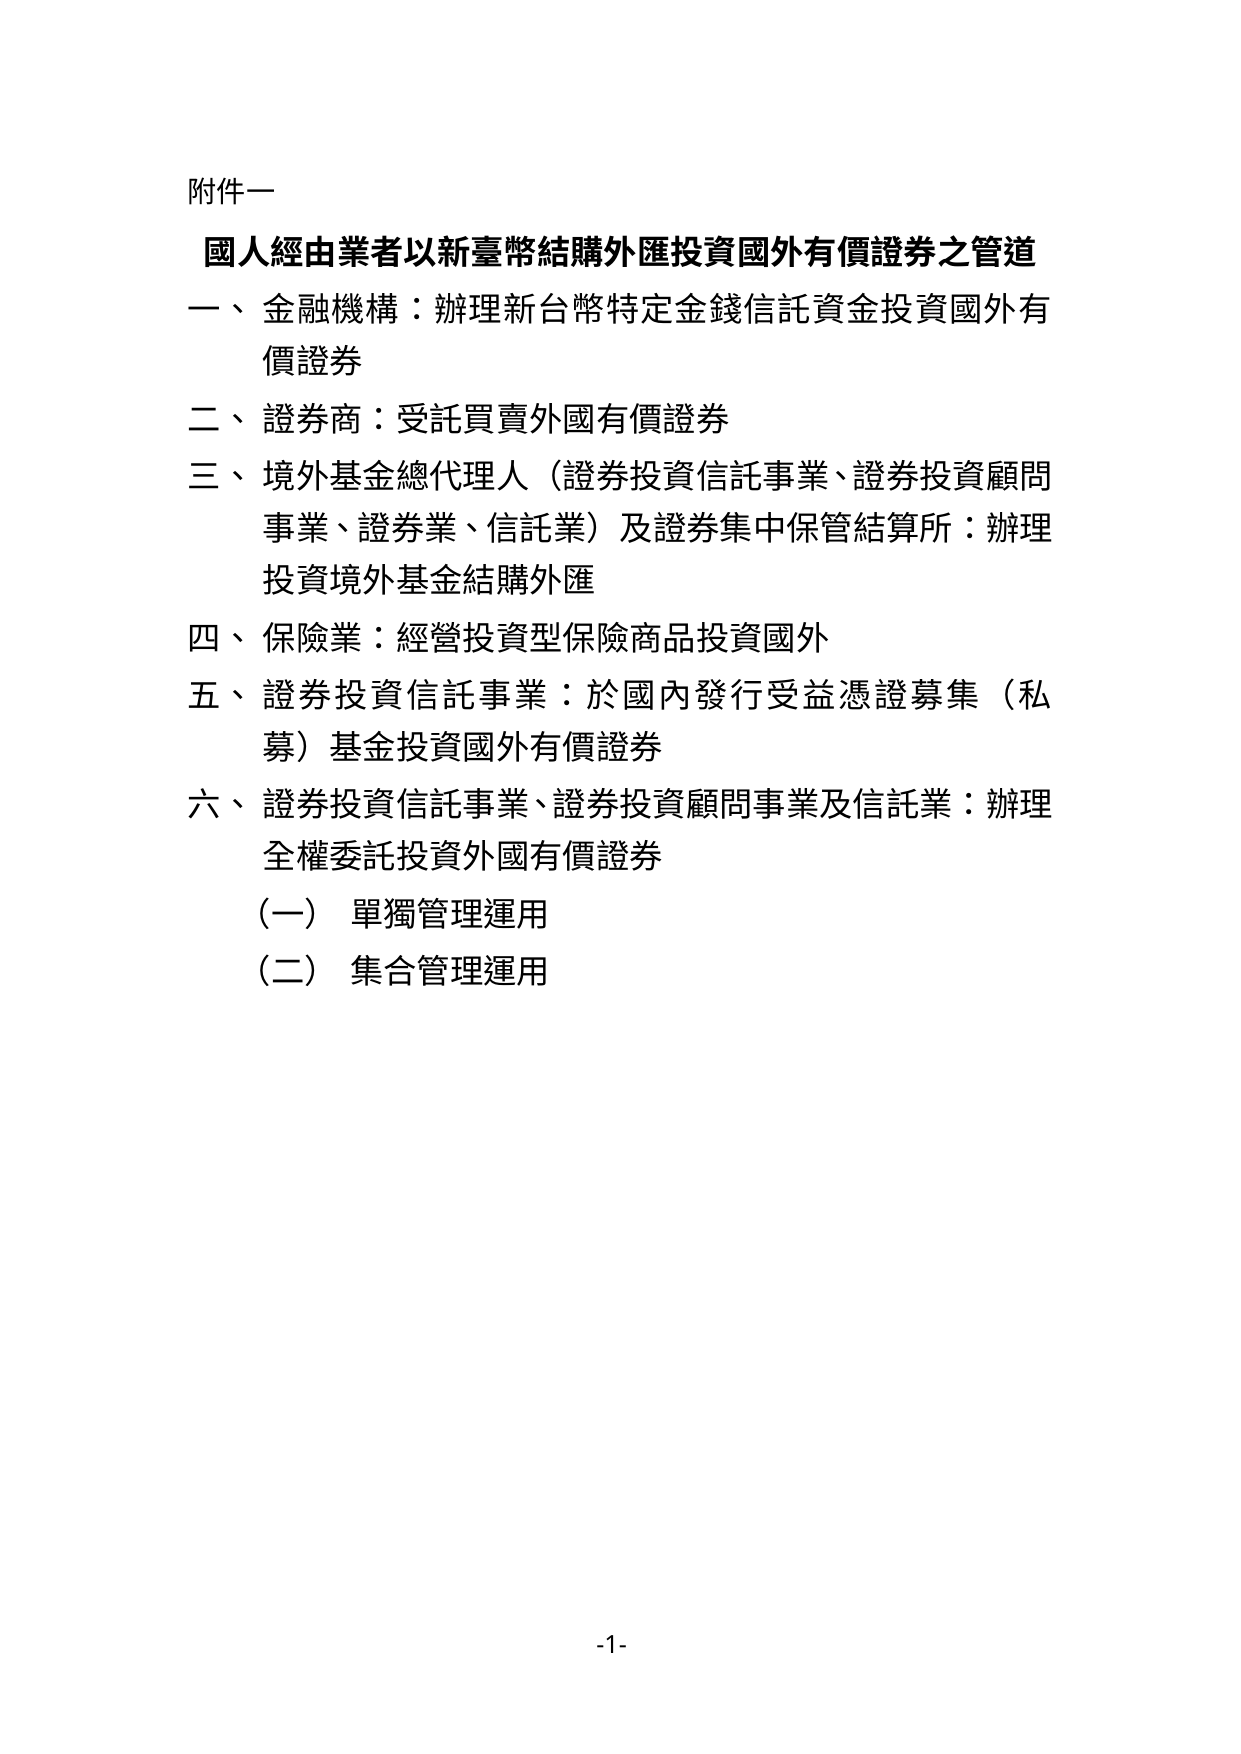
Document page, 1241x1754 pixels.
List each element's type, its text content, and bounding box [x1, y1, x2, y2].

list 保險業：經營投資型保險商品投資國外 [187, 608, 1053, 660]
list 證券商：受託買賣外國有價證券 [187, 389, 1053, 442]
list 金融機構：辦理新台幣特定金錢信託資金投資國外有價證券 [187, 280, 1053, 384]
text 附件一 [187, 160, 1053, 212]
list 單獨管理運用 [237, 884, 1053, 936]
list 境外基金總代理人（證券投資信託事業、證券投資顧問事業、證券業、信託業）及證券集中保管結算所：辦理投資境外基金結購外匯 [187, 447, 1053, 603]
list 證券投資信託事業：於國內發行受益憑證募集（私募）基金投資國外有價證券 [187, 666, 1053, 770]
list 證券投資信託事業、證券投資顧問事業及信託業：辦理全權委託投資外國有價證券 [187, 775, 1053, 879]
text 國人經由業者以新臺幣結購外匯投資國外有價證券之管道 [187, 223, 1053, 275]
list 集合管理運用 [237, 942, 1053, 994]
